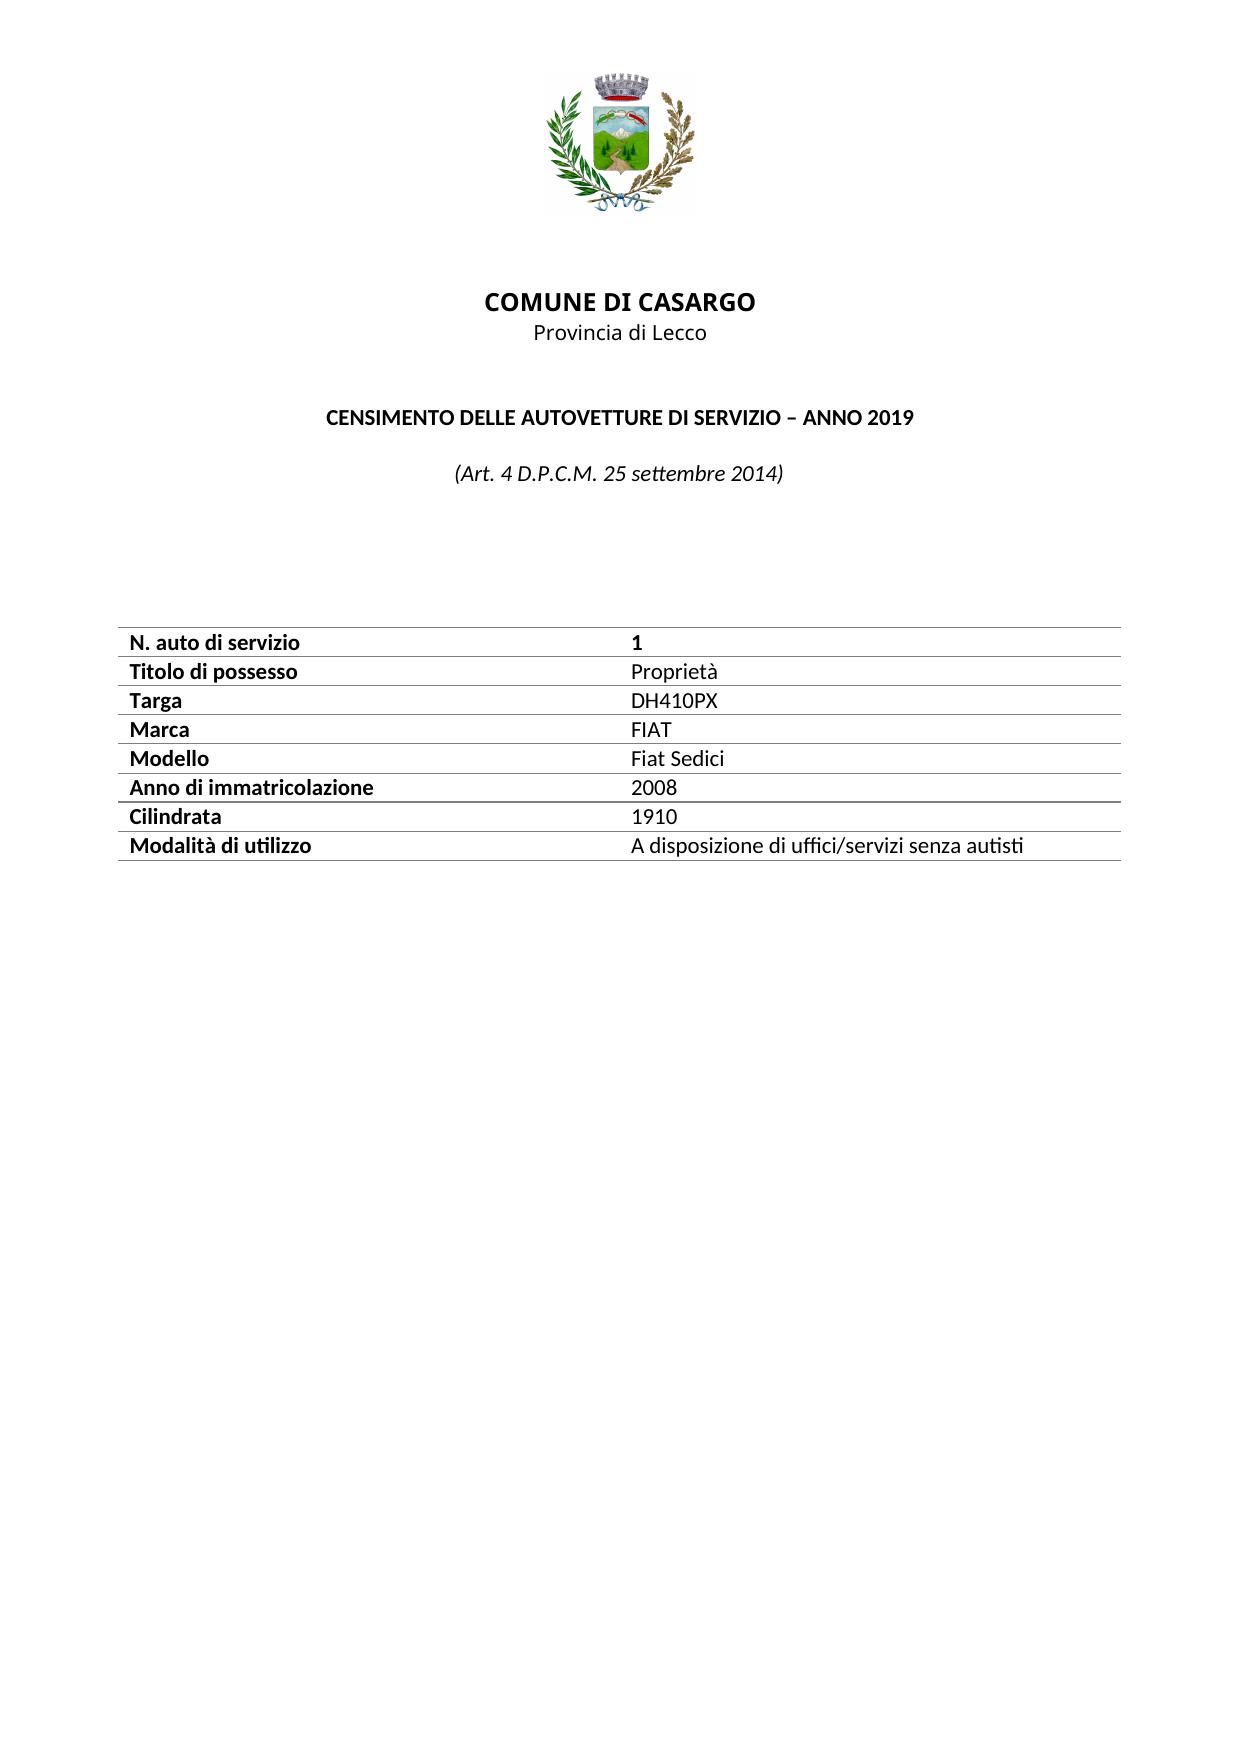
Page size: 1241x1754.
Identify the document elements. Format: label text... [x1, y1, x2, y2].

table_cell Anno di immatricolazione [118, 774, 619, 801]
table_cell 1910 [620, 803, 1121, 831]
table_cell FIAT [620, 715, 1121, 743]
text (Art. 4 D.P.C.M. 25 settembre 2014) [118, 459, 1122, 487]
table_cell Titolo di possesso [118, 657, 619, 685]
table_cell Cilindrata [118, 803, 619, 831]
table_header 1 [620, 628, 1121, 656]
table_cell DH410PX [620, 686, 1121, 714]
text CENSIMENTO DELLE AUTOVETTURE DI SERVIZIO – ANNO 2019 [118, 403, 1122, 431]
table_header N. auto di servizio [118, 628, 619, 656]
table_cell Modalità di utilizzo [118, 832, 619, 859]
table_cell Targa [118, 686, 619, 714]
table_cell Fiat Sedici [620, 744, 1121, 772]
table_cell Marca [118, 715, 619, 743]
table_cell Modello [118, 744, 619, 772]
table_cell 2008 [620, 774, 1121, 801]
table_cell Proprietà [620, 657, 1121, 685]
table_cell A disposizione di uffici/servizi senza autisti [620, 832, 1121, 859]
